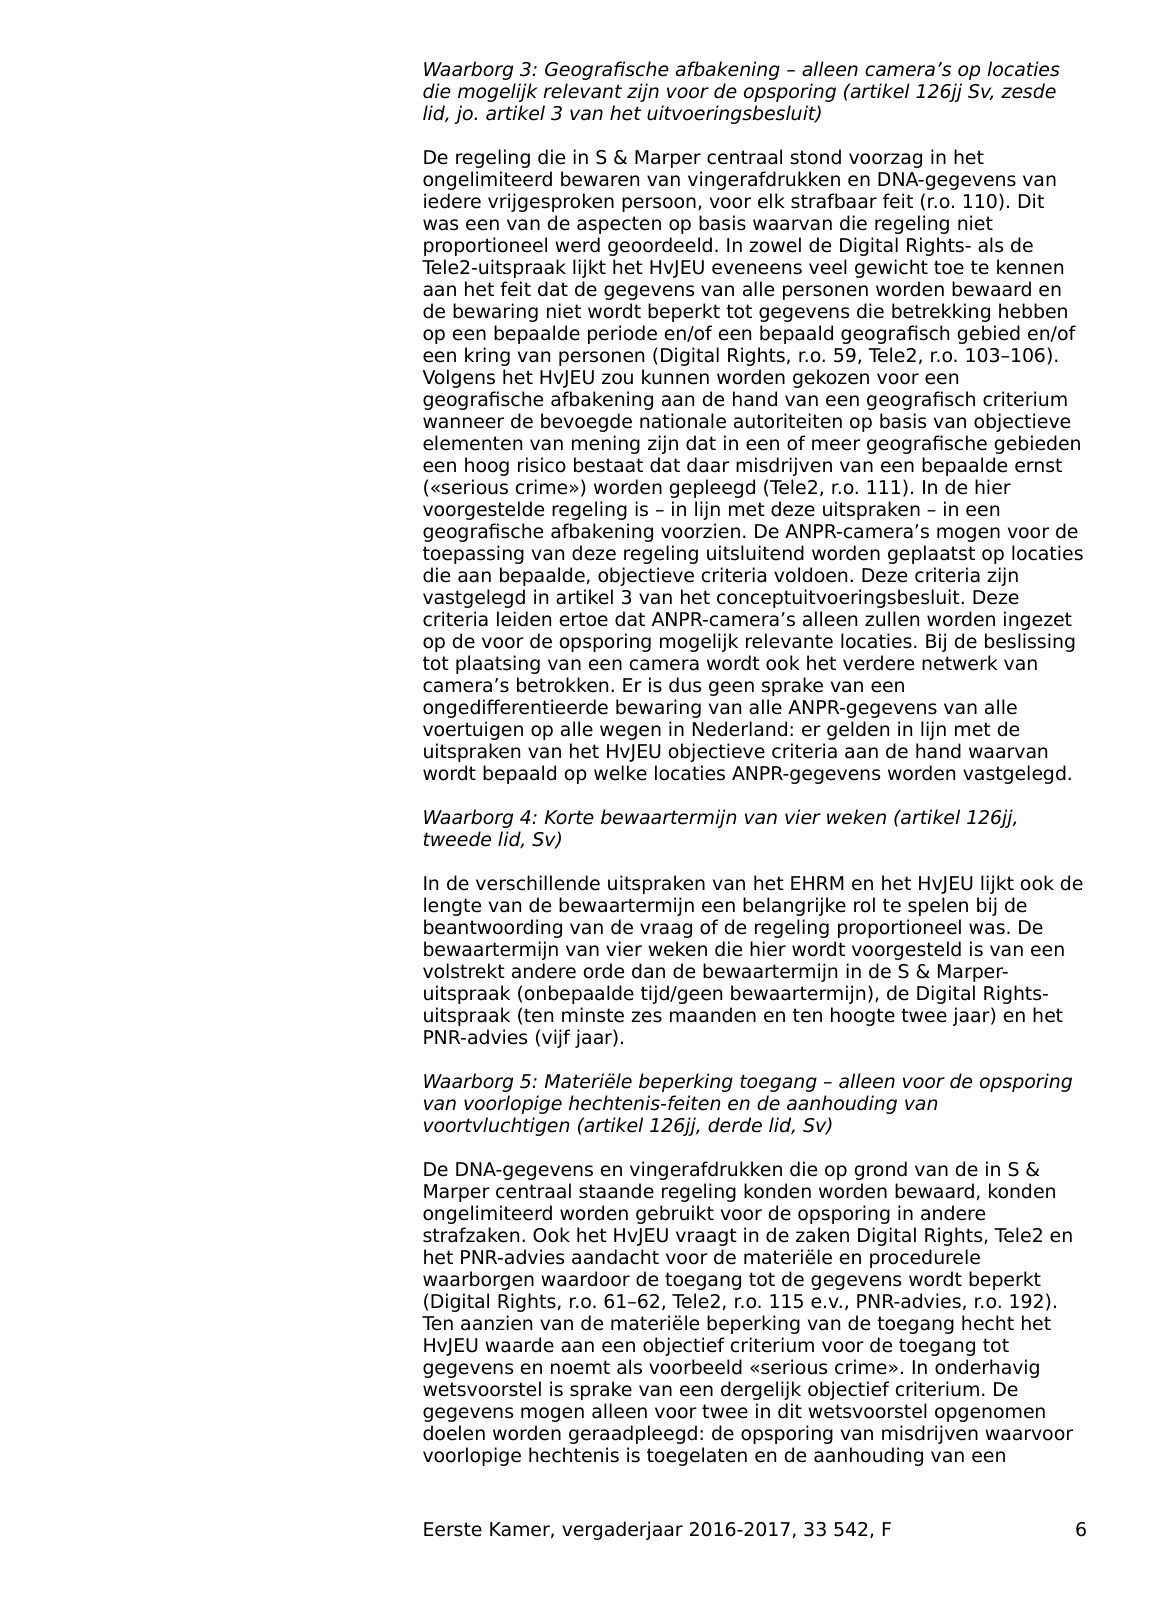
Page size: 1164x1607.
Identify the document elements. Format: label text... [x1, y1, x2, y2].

subtitle Waarborg 4: Korte bewaartermijn van vier weken (artikel 126jj, tweede lid, Sv) [422, 807, 1087, 851]
subtitle Waarborg 5: Materiële beperking toegang – alleen voor de opsporing van voorlopige hechtenis-feiten en de aanhouding van voortvluchtigen (artikel 126jj, derde lid, Sv) [422, 1071, 1087, 1137]
text De regeling die in S & Marper centraal stond voorzag in het ongelimiteerd bewaren van vingerafdrukken en DNA-gegevens van iedere vrijgesproken persoon, voor elk strafbaar feit (r.o. 110). Dit was een van de aspecten op basis waarvan die regeling niet proportioneel werd geoordeeld. In zowel de Digital Rights- als de Tele2-uitspraak lijkt het HvJEU eveneens veel gewicht toe te kennen aan het feit dat de gegevens van alle personen worden bewaard en de bewaring niet wordt beperkt tot gegevens die betrekking hebben op een bepaalde periode en/of een bepaald geografisch gebied en/of een kring van personen (Digital Rights, r.o. 59, Tele2, r.o. 103–106). Volgens het HvJEU zou kunnen worden gekozen voor een geografische afbakening aan de hand van een geografisch criterium wanneer de bevoegde nationale autoriteiten op basis van objectieve elementen van mening zijn dat in een of meer geografische gebieden een hoog risico bestaat dat daar misdrijven van een bepaalde ernst («serious crime») worden gepleegd (Tele2, r.o. 111). In de hier voorgestelde regeling is – in lijn met deze uitspraken – in een geografische afbakening voorzien. De ANPR-camera’s mogen voor de toepassing van deze regeling uitsluitend worden geplaatst op locaties die aan bepaalde, objectieve criteria voldoen. Deze criteria zijn vastgelegd in artikel 3 van het conceptuitvoeringsbesluit. Deze criteria leiden ertoe dat ANPR-camera’s alleen zullen worden ingezet op de voor de opsporing mogelijk relevante locaties. Bij de beslissing tot plaatsing van een camera wordt ook het verdere netwerk van camera’s betrokken. Er is dus geen sprake van een ongedifferentieerde bewaring van alle ANPR-gegevens van alle voertuigen op alle wegen in Nederland: er gelden in lijn met de uitspraken van het HvJEU objectieve criteria aan de hand waarvan wordt bepaald op welke locaties ANPR-gegevens worden vastgelegd. [422, 147, 1087, 784]
subtitle Waarborg 3: Geografische afbakening – alleen camera’s op locaties die mogelijk relevant zijn voor de opsporing (artikel 126jj Sv, zesde lid, jo. artikel 3 van het uitvoeringsbesluit) [422, 59, 1087, 125]
text In de verschillende uitspraken van het EHRM en het HvJEU lijkt ook de lengte van de bewaartermijn een belangrijke rol te spelen bij de beantwoording van de vraag of de regeling proportioneel was. De bewaartermijn van vier weken die hier wordt voorgesteld is van een volstrekt andere orde dan de bewaartermijn in de S & Marper-uitspraak (onbepaalde tijd/geen bewaartermijn), de Digital Rights-uitspraak (ten minste zes maanden en ten hoogte twee jaar) en het PNR-advies (vijf jaar). [422, 873, 1087, 1049]
text De DNA-gegevens en vingerafdrukken die op grond van de in S & Marper centraal staande regeling konden worden bewaard, konden ongelimiteerd worden gebruikt voor de opsporing in andere strafzaken. Ook het HvJEU vraagt in de zaken Digital Rights, Tele2 en het PNR-advies aandacht voor de materiële en procedurele waarborgen waardoor de toegang tot de gegevens wordt beperkt (Digital Rights, r.o. 61–62, Tele2, r.o. 115 e.v., PNR-advies, r.o. 192). [422, 1159, 1087, 1313]
text Ten aanzien van de materiële beperking van de toegang hecht het HvJEU waarde aan een objectief criterium voor de toegang tot gegevens en noemt als voorbeeld «serious crime». In onderhavig wetsvoorstel is sprake van een dergelijk objectief criterium. De gegevens mogen alleen voor twee in dit wetsvoorstel opgenomen doelen worden geraadpleegd: de opsporing van misdrijven waarvoor voorlopige hechtenis is toegelaten en de aanhouding van een [422, 1313, 1087, 1467]
